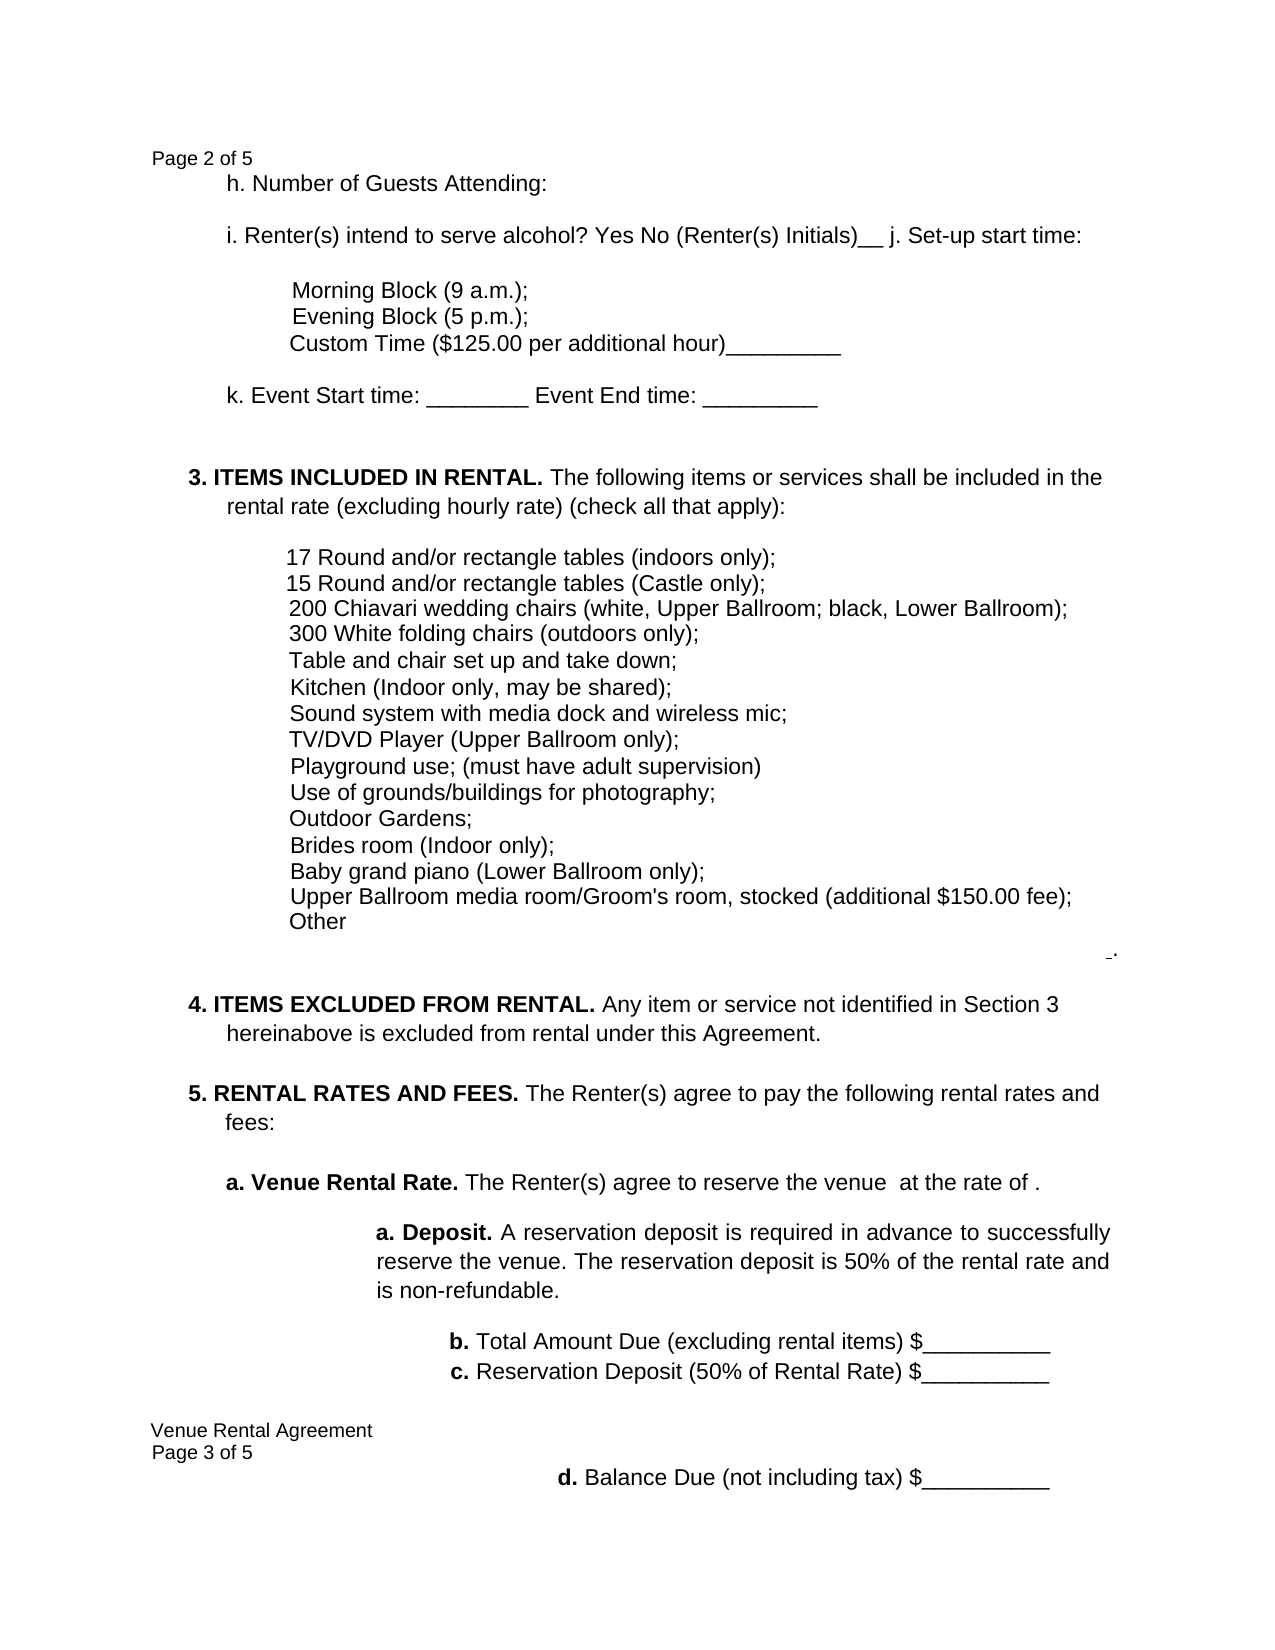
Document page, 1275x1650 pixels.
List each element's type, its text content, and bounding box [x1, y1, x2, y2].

text Page 2 of 5 [150, 148, 384, 170]
text Evening Block (5 p.m.); [292, 303, 1131, 329]
text . [150, 935, 1118, 961]
text h. Number of Guests Attending: [226, 170, 1131, 196]
text 15 Round and/or rectangle tables (Castle only); [286, 570, 1131, 597]
text Kitchen (Indoor only, may be shared); [290, 673, 1131, 700]
text c. Reservation Deposit (50% of Rental Rate) $__________ [150, 1358, 1049, 1384]
text i. Renter(s) intend to serve alcohol? Yes No (Renter(s) Initials)__ j. Set-up start time: [224, 222, 1121, 248]
text Sound system with media dock and wireless mic; [289, 700, 1131, 726]
text Playground use; (must have adult supervision) [290, 753, 1131, 779]
text k. Event Start time: ________ Event End time: _________ [226, 382, 1131, 408]
text 4. ITEMS EXCLUDED FROM RENTAL. Any item or service not identified in Section 3 hereinabove is excluded from rental under this Agreement. [188, 991, 1077, 1046]
text Custom Time ($125.00 per additional hour)_________ [289, 329, 1131, 356]
text a. Venue Rental Rate. The Renter(s) agree to reserve the venue at the rate of . [226, 1169, 1125, 1195]
text Use of grounds/buildings for photography; [290, 779, 1131, 805]
text Table and chair set up and take down; [288, 647, 1131, 673]
text Outdoor Gardens; [289, 805, 1131, 832]
text Venue Rental Agreement Page 3 of 5 [150, 1420, 384, 1463]
text 5. RENTAL RATES AND FEES. The Renter(s) agree to pay the following rental rates and fees: [188, 1080, 1118, 1135]
text d. Balance Due (not including tax) $__________ [150, 1463, 1049, 1490]
text Baby grand piano (Lower Ballroom only); [290, 858, 1131, 884]
text a. Deposit. A reservation deposit is required in advance to successfully reserve the venue. The reservation deposit is 50% of the rental rate and is non-refundable. [376, 1219, 1111, 1304]
text Upper Ballroom media room/Groom's room, stocked (additional $150.00 fee); Other [289, 884, 1077, 934]
text TV/DVD Player (Upper Ballroom only); [288, 726, 1131, 753]
text Brides room (Indoor only); [290, 832, 1131, 858]
text 3. ITEMS INCLUDED IN RENTAL. The following items or services shall be included in the rental rate (excluding hourly rate) (check all that apply): [188, 464, 1120, 519]
text b. Total Amount Due (excluding rental items) $__________ [150, 1328, 1050, 1354]
text 17 Round and/or rectangle tables (indoors only); [286, 544, 1131, 570]
text 200 Chiavari wedding chairs (white, Upper Ballroom; black, Lower Ballroom); 300 White folding chairs (outdoors only); [289, 597, 1074, 647]
text Morning Block (9 a.m.); [292, 277, 1131, 303]
